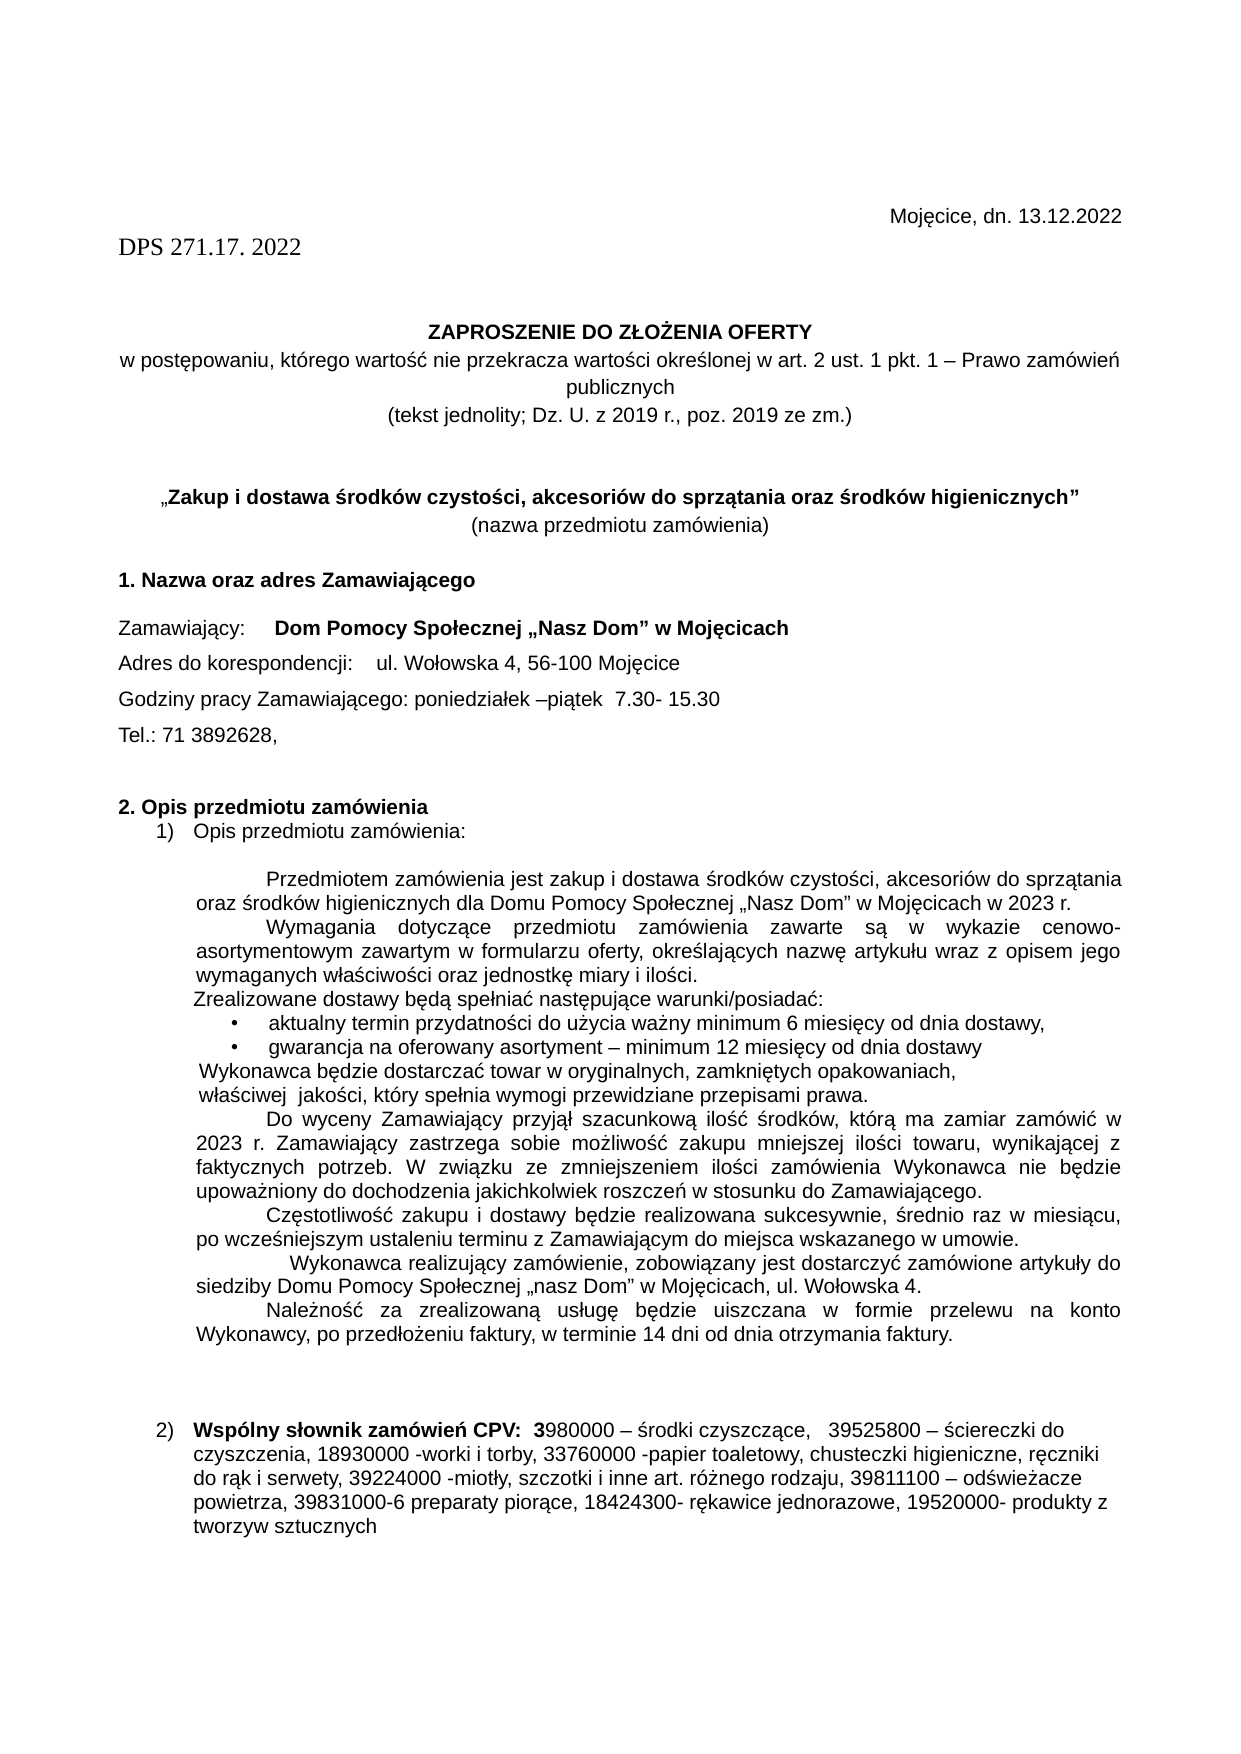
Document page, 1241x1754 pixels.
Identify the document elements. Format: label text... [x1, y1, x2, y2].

text w postępowaniu, którego wartość nie przekracza wartości określonej w art. 2 ust. 1 pkt. 1 – Prawo zamówień publicznych [118, 347, 1122, 399]
text Tel.: 71 3892628, [118, 723, 1122, 747]
list Przedmiotem zamówienia jest zakup i dostawa środków czystości, akcesoriów do sprzątania oraz środków higienicznych dla Domu Pomocy Społecznej „Nasz Dom” w Mojęcicach w 2023 r. [118, 867, 1122, 915]
text „Zakup i dostawa środków czystości, akcesoriów do sprzątania oraz środków higienicznych” [118, 485, 1122, 509]
text Mojęcice, dn. 13.12.2022 [118, 204, 1122, 228]
list gwarancja na oferowany asortyment – minimum 12 miesięcy od dnia dostawy [231, 1035, 1122, 1059]
list Wykonawca realizujący zamówienie, zobowiązany jest dostarczyć zamówione artykuły do siedziby Domu Pomocy Społecznej „nasz Dom” w Mojęcicach, ul. Wołowska 4. [118, 1250, 1122, 1298]
text (tekst jednolity; Dz. U. z 2019 r., poz. 2019 ze zm.) [118, 402, 1122, 426]
list 2. Opis przedmiotu zamówienia [118, 795, 1122, 819]
list właściwej jakości, który spełnia wymogi przewidziane przepisami prawa. [118, 1083, 1122, 1107]
text Godziny pracy Zamawiającego: poniedziałek –piątek 7.30- 15.30 [118, 687, 1122, 711]
list aktualny termin przydatności do użycia ważny minimum 6 miesięcy od dnia dostawy, [231, 1011, 1122, 1035]
list 1. Nazwa oraz adres Zamawiającego [118, 567, 1122, 591]
text Adres do korespondencji: ul. Wołowska 4, 56-100 Mojęcice [118, 651, 1122, 675]
text Zamawiający: Dom Pomocy Społecznej „Nasz Dom” w Mojęcicach [118, 615, 1122, 639]
list Zrealizowane dostawy będą spełniać następujące warunki/posiadać: [118, 987, 1122, 1011]
text (nazwa przedmiotu zamówienia) [118, 512, 1122, 536]
list Wykonawca będzie dostarczać towar w oryginalnych, zamkniętych opakowaniach, [118, 1059, 1122, 1083]
list Do wyceny Zamawiający przyjął szacunkową ilość środków, którą ma zamiar zamówić w 2023 r. Zamawiający zastrzega sobie możliwość zakupu mniejszej ilości towaru, wynikającej z faktycznych potrzeb. W związku ze zmniejszeniem ilości zamówienia Wykonawca nie będzie upoważniony do dochodzenia jakichkolwiek roszczeń w stosunku do Zamawiającego. [118, 1107, 1122, 1202]
text DPS 271.17. 2022 [118, 232, 1122, 261]
list Częstotliwość zakupu i dostawy będzie realizowana sukcesywnie, średnio raz w miesiącu, po wcześniejszym ustaleniu terminu z Zamawiającym do miejsca wskazanego w umowie. [118, 1202, 1122, 1250]
list Wymagania dotyczące przedmiotu zamówienia zawarte są w wykazie cenowo-asortymentowym zawartym w formularzu oferty, określających nazwę artykułu wraz z opisem jego wymaganych właściwości oraz jednostkę miary i ilości. [118, 915, 1122, 987]
list Należność za zrealizowaną usługę będzie uiszczana w formie przelewu na konto Wykonawcy, po przedłożeniu faktury, w terminie 14 dni od dnia otrzymania faktury. [118, 1298, 1122, 1346]
list Opis przedmiotu zamówienia: [156, 819, 1122, 843]
text ZAPROSZENIE DO ZŁOŻENIA OFERTY [118, 320, 1122, 344]
list Wspólny słownik zamówień CPV: 3980000 – środki czyszczące, 39525800 – ściereczki do czyszczenia, 18930000 -worki i torby, 33760000 -papier toaletowy, chusteczki higieniczne, ręczniki do rąk i serwety, 39224000 -miotły, szczotki i inne art. różnego rodzaju, 39811100 – odświeżacze powietrza, 39831000-6 preparaty piorące, 18424300- rękawice jednorazowe, 19520000- produkty z tworzyw sztucznych [156, 1418, 1122, 1538]
